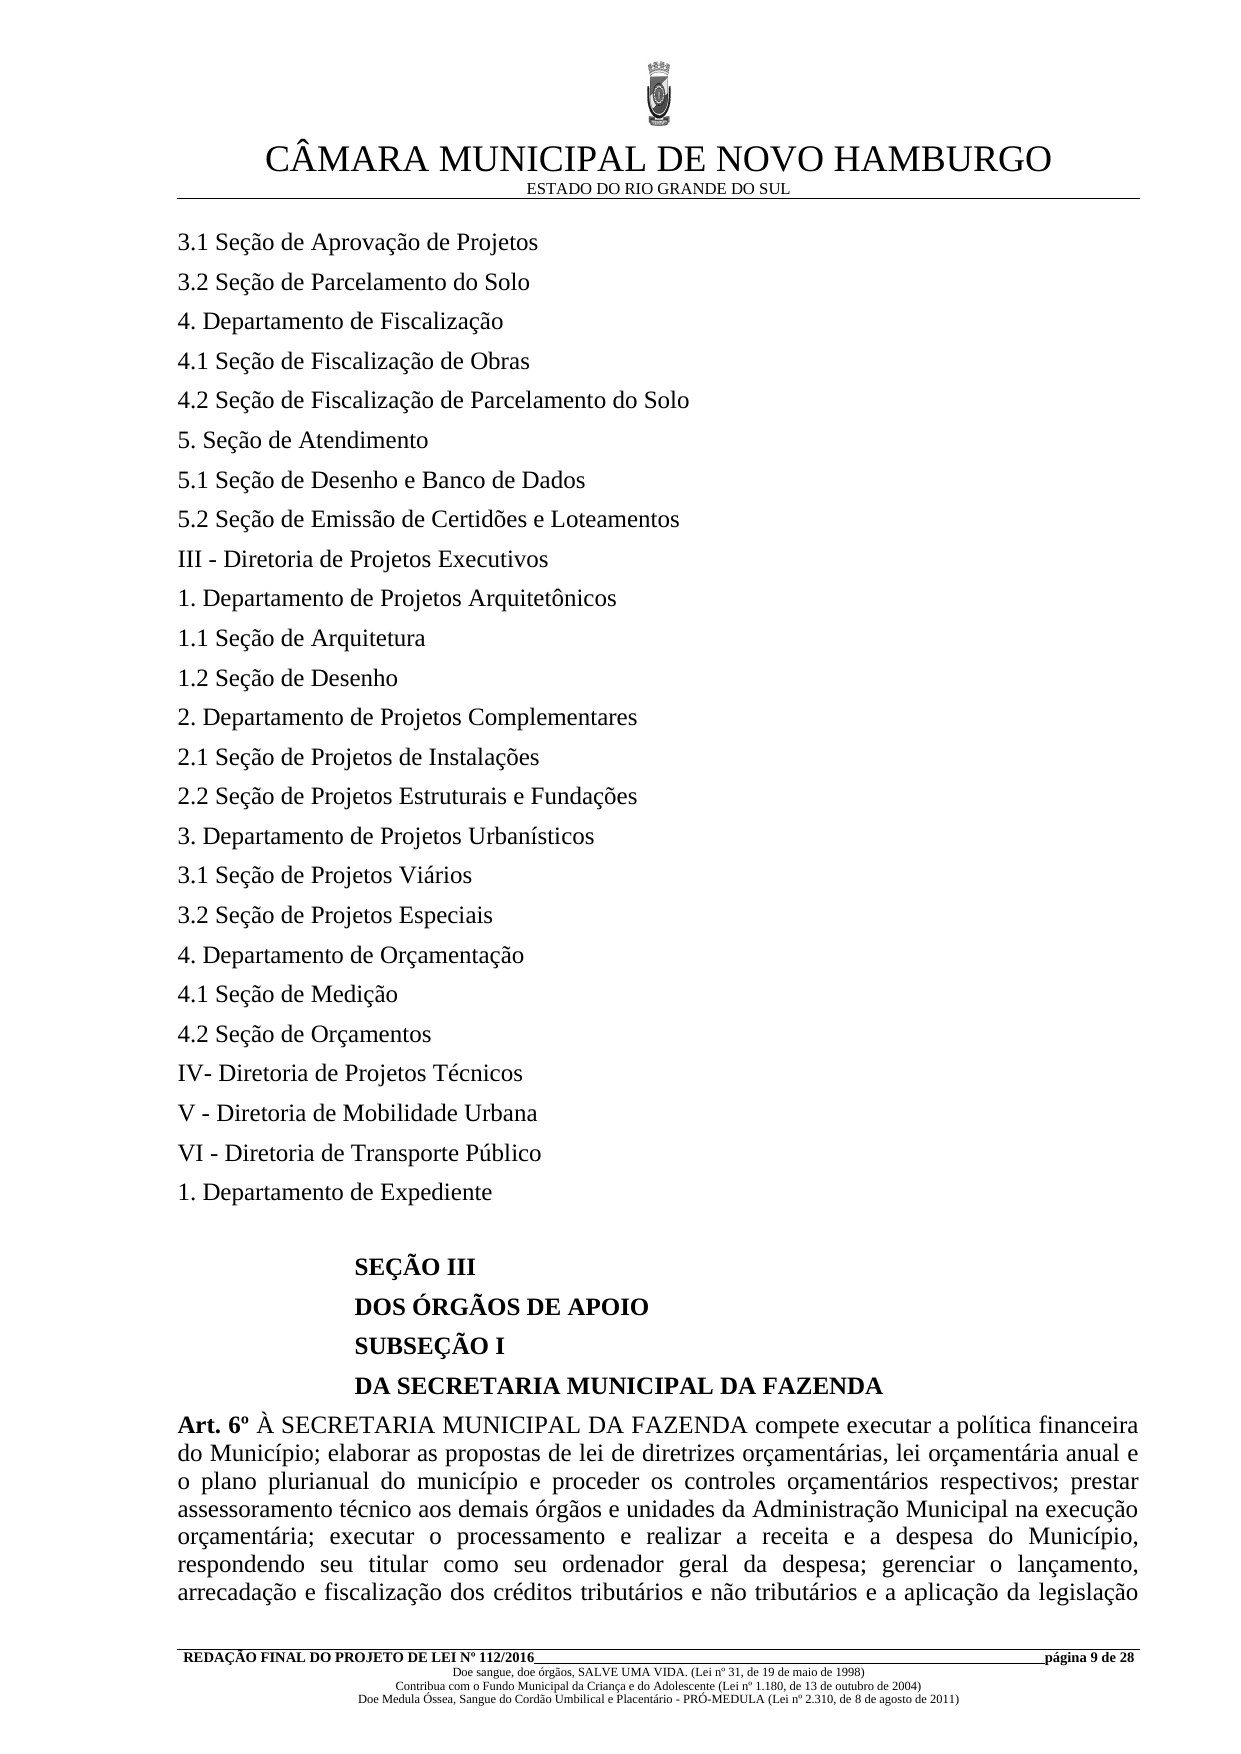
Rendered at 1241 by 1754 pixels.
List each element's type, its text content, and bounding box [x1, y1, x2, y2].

text 4. Departamento de Orçamentação [177, 941, 1140, 968]
text 2. Departamento de Projetos Complementares [177, 703, 1140, 731]
text III - Diretoria de Projetos Executivos [177, 545, 1140, 573]
text 2.2 Seção de Projetos Estruturais e Fundações [177, 782, 1140, 810]
text 3.1 Seção de Projetos Viários [177, 862, 1140, 889]
text V - Diretoria de Mobilidade Urbana [177, 1099, 1140, 1127]
text 3.2 Seção de Parcelamento do Solo [177, 268, 1140, 296]
text Art. 6º À SECRETARIA MUNICIPAL DA FAZENDA compete executar a política financeira do Município; elaborar as propostas de lei de diretrizes orçamentárias, lei orçamentária anual e o plano plurianual do município e proceder os controles orçamentários respectivos; prestar assessoramento técnico aos demais órgãos e unidades da Administração Municipal na execução orçamentária; executar o processamento e realizar a receita e a despesa do Município, respondendo seu titular como seu ordenador geral da despesa; gerenciar o lançamento, arrecadação e fiscalização dos créditos tributários e não tributários e a aplicação da legislação [177, 1412, 1140, 1606]
text 3. Departamento de Projetos Urbanísticos [177, 822, 1140, 850]
text 5.1 Seção de Desenho e Banco de Dados [177, 466, 1140, 493]
text 5.2 Seção de Emissão de Certidões e Loteamentos [177, 505, 1140, 533]
text 3.2 Seção de Projetos Especiais [177, 901, 1140, 929]
text 5. Seção de Atendimento [177, 426, 1140, 454]
text 4.2 Seção de Fiscalização de Parcelamento do Solo [177, 387, 1140, 414]
text 1. Departamento de Projetos Arquitetônicos [177, 584, 1140, 612]
text 2.1 Seção de Projetos de Instalações [177, 743, 1140, 771]
text 1.1 Seção de Arquitetura [177, 624, 1140, 652]
text 4. Departamento de Fiscalização [177, 307, 1140, 335]
text 4.2 Seção de Orçamentos [177, 1020, 1140, 1048]
text IV- Diretoria de Projetos Técnicos [177, 1059, 1140, 1087]
text 4.1 Seção de Medição [177, 980, 1140, 1008]
text SEÇÃO III [354, 1253, 1140, 1281]
text 3.1 Seção de Aprovação de Projetos [177, 228, 1140, 256]
text VI - Diretoria de Transporte Público [177, 1139, 1140, 1166]
text 4.1 Seção de Fiscalização de Obras [177, 347, 1140, 375]
text 1.2 Seção de Desenho [177, 664, 1140, 691]
text DOS ÓRGÃOS DE APOIO [354, 1293, 1140, 1321]
text DA SECRETARIA MUNICIPAL DA FAZENDA [354, 1372, 1140, 1400]
text 1. Departamento de Expediente [177, 1178, 1140, 1206]
text SUBSEÇÃO I [354, 1332, 1140, 1360]
